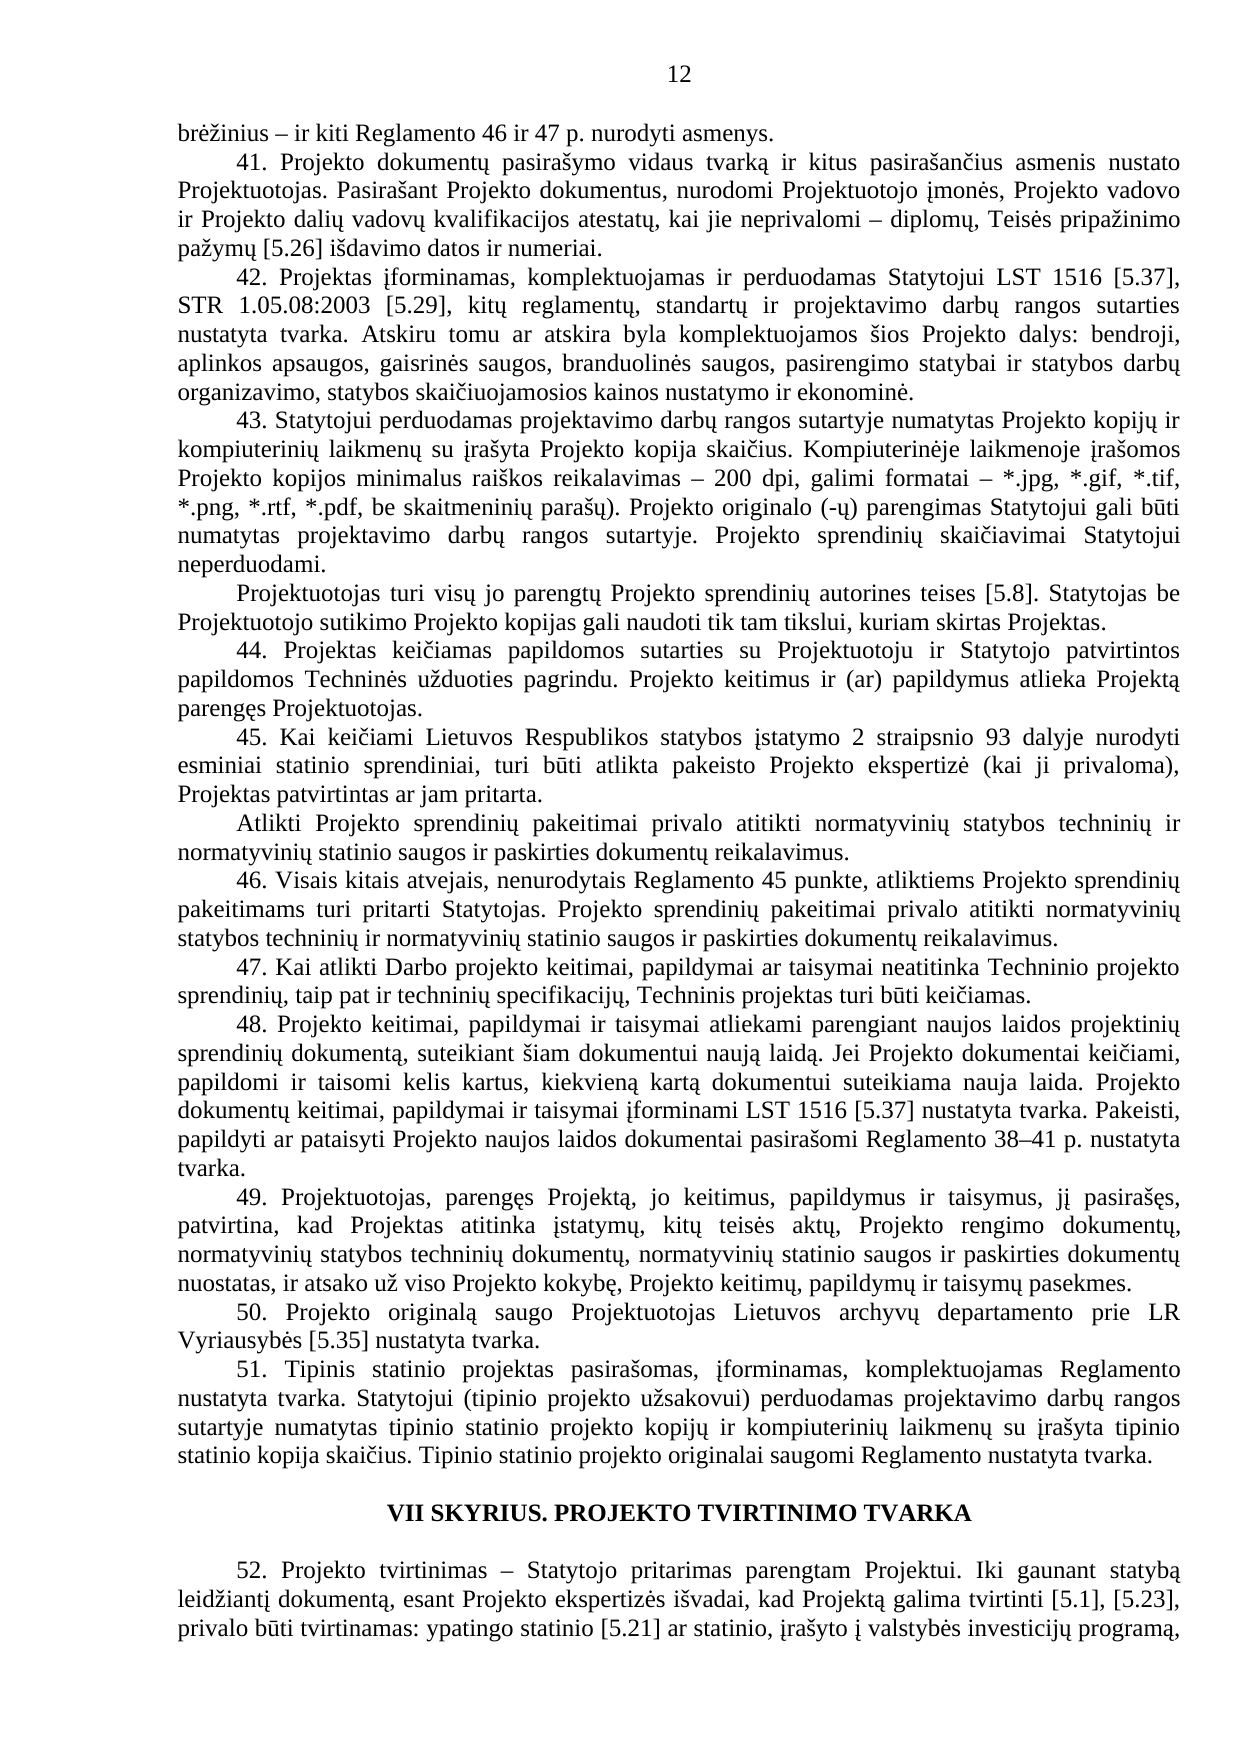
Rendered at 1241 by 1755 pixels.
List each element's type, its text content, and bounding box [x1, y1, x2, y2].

text Projektuotojas turi visų jo parengtų Projekto sprendinių autorines teises [5.8]. Statytojas be Projektuotojo sutikimo Projekto kopijas gali naudoti tik tam tikslui, kuriam skirtas Projektas. [177, 578, 1181, 636]
text 44. Projektas keičiamas papildomos sutarties su Projektuotoju ir Statytojo patvirtintos papildomos Techninės užduoties pagrindu. Projekto keitimus ir (ar) papildymus atlieka Projektą parengęs Projektuotojas. [177, 636, 1181, 722]
text 41. Projekto dokumentų pasirašymo vidaus tvarką ir kitus pasirašančius asmenis nustato Projektuotojas. Pasirašant Projekto dokumentus, nurodomi Projektuotojo įmonės, Projekto vadovo ir Projekto dalių vadovų kvalifikacijos atestatų, kai jie neprivalomi – diplomų, Teisės pripažinimo pažymų [5.26] išdavimo datos ir numeriai. [177, 147, 1181, 262]
text 50. Projekto originalą saugo Projektuotojas Lietuvos archyvų departamento prie LR Vyriausybės [5.35] nustatyta tvarka. [177, 1297, 1181, 1354]
text 47. Kai atlikti Darbo projekto keitimai, papildymai ar taisymai neatitinka Techninio projekto sprendinių, taip pat ir techninių specifikacijų, Techninis projektas turi būti keičiamas. [177, 952, 1181, 1009]
text 42. Projektas įforminamas, komplektuojamas ir perduodamas Statytojui LST 1516 [5.37], STR 1.05.08:2003 [5.29], kitų reglamentų, standartų ir projektavimo darbų rangos sutarties nustatyta tvarka. Atskiru tomu ar atskira byla komplektuojamos šios Projekto dalys: bendroji, aplinkos apsaugos, gaisrinės saugos, branduolinės saugos, pasirengimo statybai ir statybos darbų organizavimo, statybos skaičiuojamosios kainos nustatymo ir ekonominė. [177, 262, 1181, 406]
text brėžinius – ir kiti Reglamento 46 ir 47 p. nurodyti asmenys. [177, 118, 1181, 147]
text 45. Kai keičiami Lietuvos Respublikos statybos įstatymo 2 straipsnio 93 dalyje nurodyti esminiai statinio sprendiniai, turi būti atlikta pakeisto Projekto ekspertizė (kai ji privaloma), Projektas patvirtintas ar jam pritarta. [177, 722, 1181, 808]
text 51. Tipinis statinio projektas pasirašomas, įforminamas, komplektuojamas Reglamento nustatyta tvarka. Statytojui (tipinio projekto užsakovui) perduodamas projektavimo darbų rangos sutartyje numatytas tipinio statinio projekto kopijų ir kompiuterinių laikmenų su įrašyta tipinio statinio kopija skaičius. Tipinio statinio projekto originalai saugomi Reglamento nustatyta tvarka. [177, 1354, 1181, 1469]
text 49. Projektuotojas, parengęs Projektą, jo keitimus, papildymus ir taisymus, jį pasirašęs, patvirtina, kad Projektas atitinka įstatymų, kitų teisės aktų, Projekto rengimo dokumentų, normatyvinių statybos techninių dokumentų, normatyvinių statinio saugos ir paskirties dokumentų nuostatas, ir atsako už viso Projekto kokybę, Projekto keitimų, papildymų ir taisymų pasekmes. [177, 1182, 1181, 1297]
text 48. Projekto keitimai, papildymai ir taisymai atliekami parengiant naujos laidos projektinių sprendinių dokumentą, suteikiant šiam dokumentui naują laidą. Jei Projekto dokumentai keičiami, papildomi ir taisomi kelis kartus, kiekvieną kartą dokumentui suteikiama nauja laida. Projekto dokumentų keitimai, papildymai ir taisymai įforminami LST 1516 [5.37] nustatyta tvarka. Pakeisti, papildyti ar pataisyti Projekto naujos laidos dokumentai pasirašomi Reglamento 38–41 p. nustatyta tvarka. [177, 1009, 1181, 1182]
text 52. Projekto tvirtinimas – Statytojo pritarimas parengtam Projektui. Iki gaunant statybą leidžiantį dokumentą, esant Projekto ekspertizės išvadai, kad Projektą galima tvirtinti [5.1], [5.23], privalo būti tvirtinamas: ypatingo statinio [5.21] ar statinio, įrašyto į valstybės investicijų programą, [177, 1556, 1181, 1642]
text 46. Visais kitais atvejais, nenurodytais Reglamento 45 punkte, atliktiems Projekto sprendinių pakeitimams turi pritarti Statytojas. Projekto sprendinių pakeitimai privalo atitikti normatyvinių statybos techninių ir normatyvinių statinio saugos ir paskirties dokumentų reikalavimus. [177, 866, 1181, 952]
text VII SKYRIUS. PROJEKTO TVIRTINIMO TVARKA [177, 1498, 1181, 1527]
text Atlikti Projekto sprendinių pakeitimai privalo atitikti normatyvinių statybos techninių ir normatyvinių statinio saugos ir paskirties dokumentų reikalavimus. [177, 808, 1181, 866]
text 43. Statytojui perduodamas projektavimo darbų rangos sutartyje numatytas Projekto kopijų ir kompiuterinių laikmenų su įrašyta Projekto kopija skaičius. Kompiuterinėje laikmenoje įrašomos Projekto kopijos minimalus raiškos reikalavimas – 200 dpi, galimi formatai – *.jpg, *.gif, *.tif, *.png, *.rtf, *.pdf, be skaitmeninių parašų). Projekto originalo (-ų) parengimas Statytojui gali būti numatytas projektavimo darbų rangos sutartyje. Projekto sprendinių skaičiavimai Statytojui neperduodami. [177, 406, 1181, 578]
